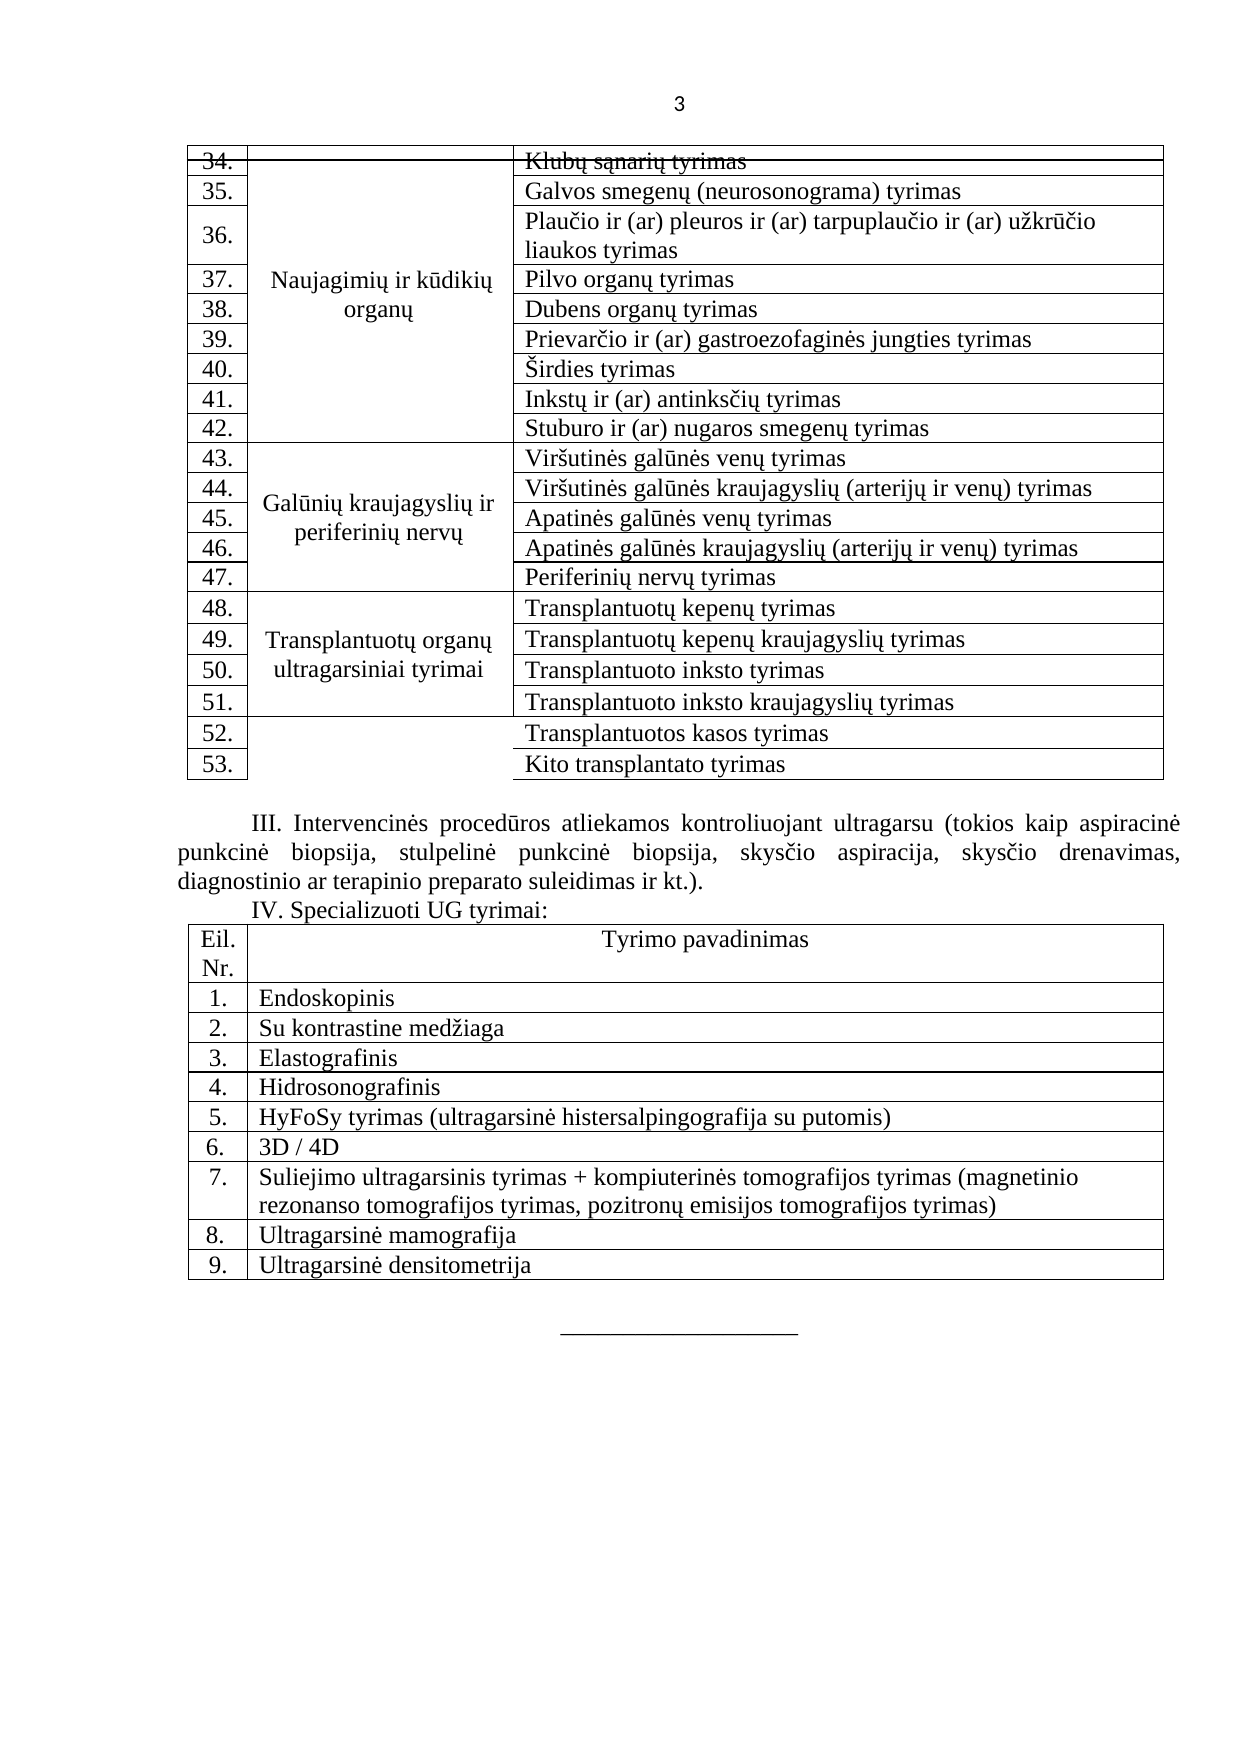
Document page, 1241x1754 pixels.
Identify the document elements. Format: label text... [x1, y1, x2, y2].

table_cell 36. [188, 206, 247, 263]
table_cell 48. [188, 592, 247, 622]
table_cell 47. [188, 563, 247, 591]
table_cell 40. [188, 354, 247, 383]
table_cell Klubų sąnarių tyrimas [514, 161, 1163, 175]
table_cell Periferinių nervų tyrimas [514, 563, 1163, 591]
table_cell 39. [188, 324, 247, 353]
table_cell Transplantuotų kepenų kraujagyslių tyrimas [514, 624, 1163, 654]
table_cell Klubų sąnarių tyrimas [514, 146, 1163, 159]
table_cell Plaučio ir (ar) pleuros ir (ar) tarpuplaučio ir (ar) užkrūčio liaukos tyrimas [514, 206, 1163, 263]
table_cell Su kontrastine medžiaga [248, 1013, 1163, 1042]
table_cell 52. [188, 717, 247, 747]
table_cell 42. [188, 414, 247, 442]
table_cell 5. [189, 1102, 247, 1131]
table_cell Apatinės galūnės kraujagyslių (arterijų ir venų) tyrimas [514, 533, 1163, 561]
table_cell Naujagimių ir kūdikių organų [248, 161, 513, 442]
table_cell 49. [188, 624, 247, 654]
table_cell 34. [188, 146, 247, 159]
table_cell 7. [189, 1162, 247, 1219]
table_cell Inkstų ir (ar) antinksčių tyrimas [514, 384, 1163, 412]
table_cell [248, 146, 513, 159]
table_cell 44. [188, 473, 247, 502]
table_cell Stuburo ir (ar) nugaros smegenų tyrimas [514, 414, 1163, 442]
table_cell 3. [189, 1043, 247, 1071]
table_cell 9. [189, 1250, 247, 1279]
table_header Eil. Nr. [189, 925, 247, 982]
table_cell 43. [188, 443, 247, 472]
table_cell Transplantuotų kepenų tyrimas [514, 592, 1163, 622]
table_cell 45. [188, 503, 247, 532]
table_cell Transplantuoto inksto kraujagyslių tyrimas [514, 686, 1163, 716]
table_header Tyrimo pavadinimas [248, 925, 1163, 982]
table_cell 34. [188, 161, 247, 175]
table_cell 3D / 4D [248, 1132, 1163, 1161]
table_cell Kito transplantato tyrimas [513, 749, 1163, 779]
table_cell 46. [188, 533, 247, 561]
table_cell Viršutinės galūnės venų tyrimas [514, 443, 1163, 472]
table_cell Širdies tyrimas [514, 354, 1163, 383]
table_cell Galūnių kraujagyslių ir periferinių nervų [248, 443, 513, 591]
text ___________________ [177, 1309, 1181, 1337]
table_cell Transplantuotų organų ultragarsiniai tyrimai [248, 592, 513, 716]
table_cell 35. [188, 176, 247, 205]
table_cell HyFoSy tyrimas (ultragarsinė histersalpingografija su putomis) [248, 1102, 1163, 1131]
table_cell 38. [188, 294, 247, 323]
table_cell Dubens organų tyrimas [514, 294, 1163, 323]
table_cell Apatinės galūnės venų tyrimas [514, 503, 1163, 532]
table_cell 4. [189, 1073, 247, 1101]
table_cell 53. [188, 749, 247, 779]
table_cell 1. [189, 983, 247, 1012]
table_cell Transplantuoto inksto tyrimas [514, 655, 1163, 685]
table_cell Suliejimo ultragarsinis tyrimas + kompiuterinės tomografijos tyrimas (magnetinio rezonanso tomografijos tyrimas, pozitronų emisijos tomografijos tyrimas) [248, 1162, 1163, 1219]
table_cell Endoskopinis [248, 983, 1163, 1012]
table_cell 6. [189, 1132, 247, 1161]
table_cell 41. [188, 384, 247, 412]
table_cell Transplantuotos kasos tyrimas [513, 717, 1163, 747]
table_cell Elastografinis [248, 1043, 1163, 1071]
table_cell Viršutinės galūnės kraujagyslių (arterijų ir venų) tyrimas [514, 473, 1163, 502]
table_cell Prievarčio ir (ar) gastroezofaginės jungties tyrimas [514, 324, 1163, 353]
table_cell Galvos smegenų (neurosonograma) tyrimas [514, 176, 1163, 205]
table_cell Ultragarsinė mamografija [248, 1220, 1163, 1249]
table_cell 2. [189, 1013, 247, 1042]
table_cell 51. [188, 686, 247, 716]
table_cell Pilvo organų tyrimas [514, 265, 1163, 293]
table_cell 37. [188, 265, 247, 293]
table_cell Ultragarsinė densitometrija [248, 1250, 1163, 1279]
table_cell Hidrosonografinis [248, 1073, 1163, 1101]
table_cell 8. [189, 1220, 247, 1249]
table_cell 50. [188, 655, 247, 685]
text IV. Specializuoti UG tyrimai: [177, 895, 1181, 923]
text III. Intervencinės procedūros atliekamos kontroliuojant ultragarsu (tokios kaip aspiracinė punkcinė biopsija, stulpelinė punkcinė biopsija, skysčio aspiracija, skysčio drenavimas, diagnostinio ar terapinio preparato suleidimas ir kt.). [177, 808, 1181, 895]
